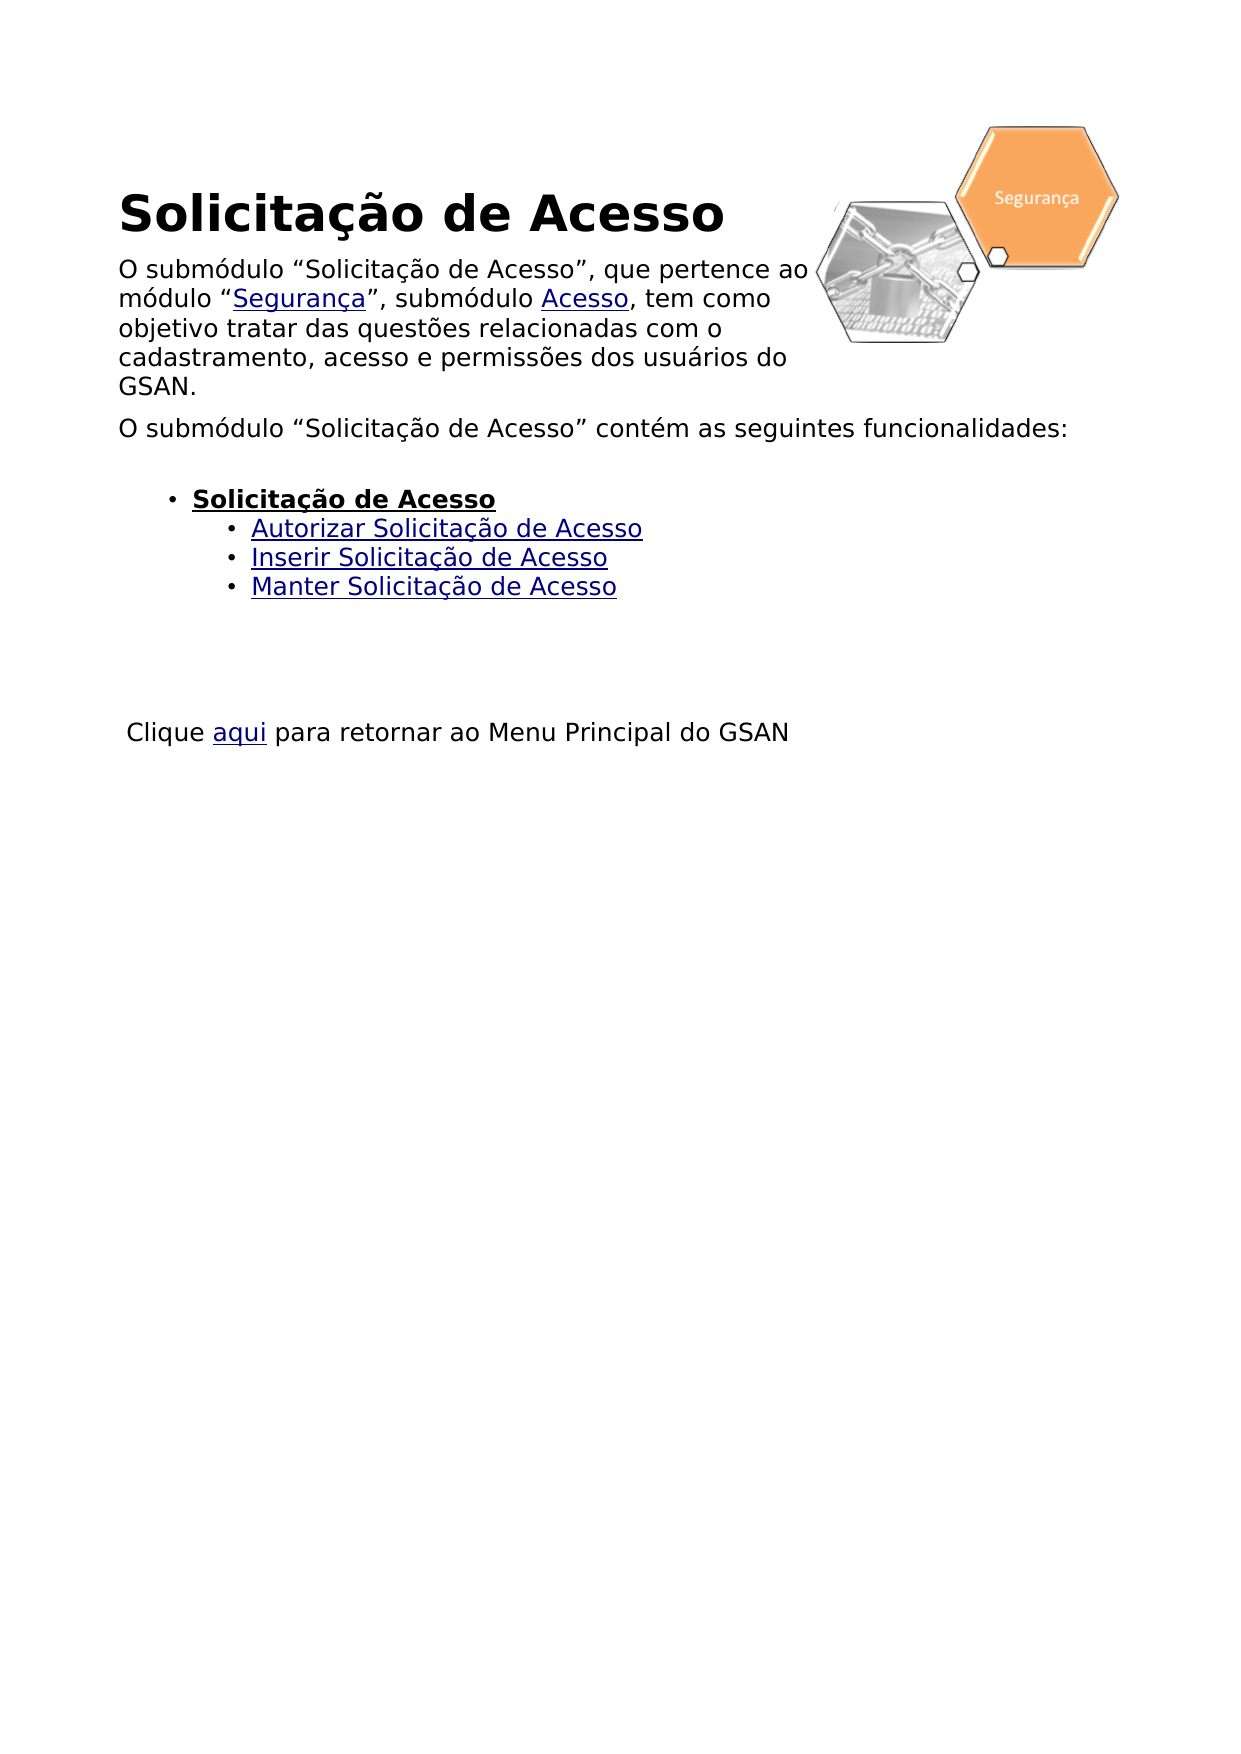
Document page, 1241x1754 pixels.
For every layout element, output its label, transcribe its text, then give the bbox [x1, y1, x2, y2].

picture [809, 118, 1123, 357]
list Manter Solicitação de Acesso [236, 572, 1122, 602]
text O submódulo “Solicitação de Acesso”, que pertence ao módulo “Segurança”, submódulo Acesso, tem como objetivo tratar das questões relacionadas com o cadastramento, acesso e permissões dos usuários do GSAN. [118, 256, 1122, 401]
list Inserir Solicitação de Acesso [236, 543, 1122, 572]
list Solicitação de Acesso [177, 485, 1122, 514]
list Autorizar Solicitação de Acesso [236, 514, 1122, 543]
subtitle Solicitação de Acesso [118, 185, 809, 243]
text O submódulo “Solicitação de Acesso” contém as seguintes funcionalidades: [118, 414, 1122, 443]
text Clique aqui para retornar ao Menu Principal do GSAN [118, 631, 1122, 748]
